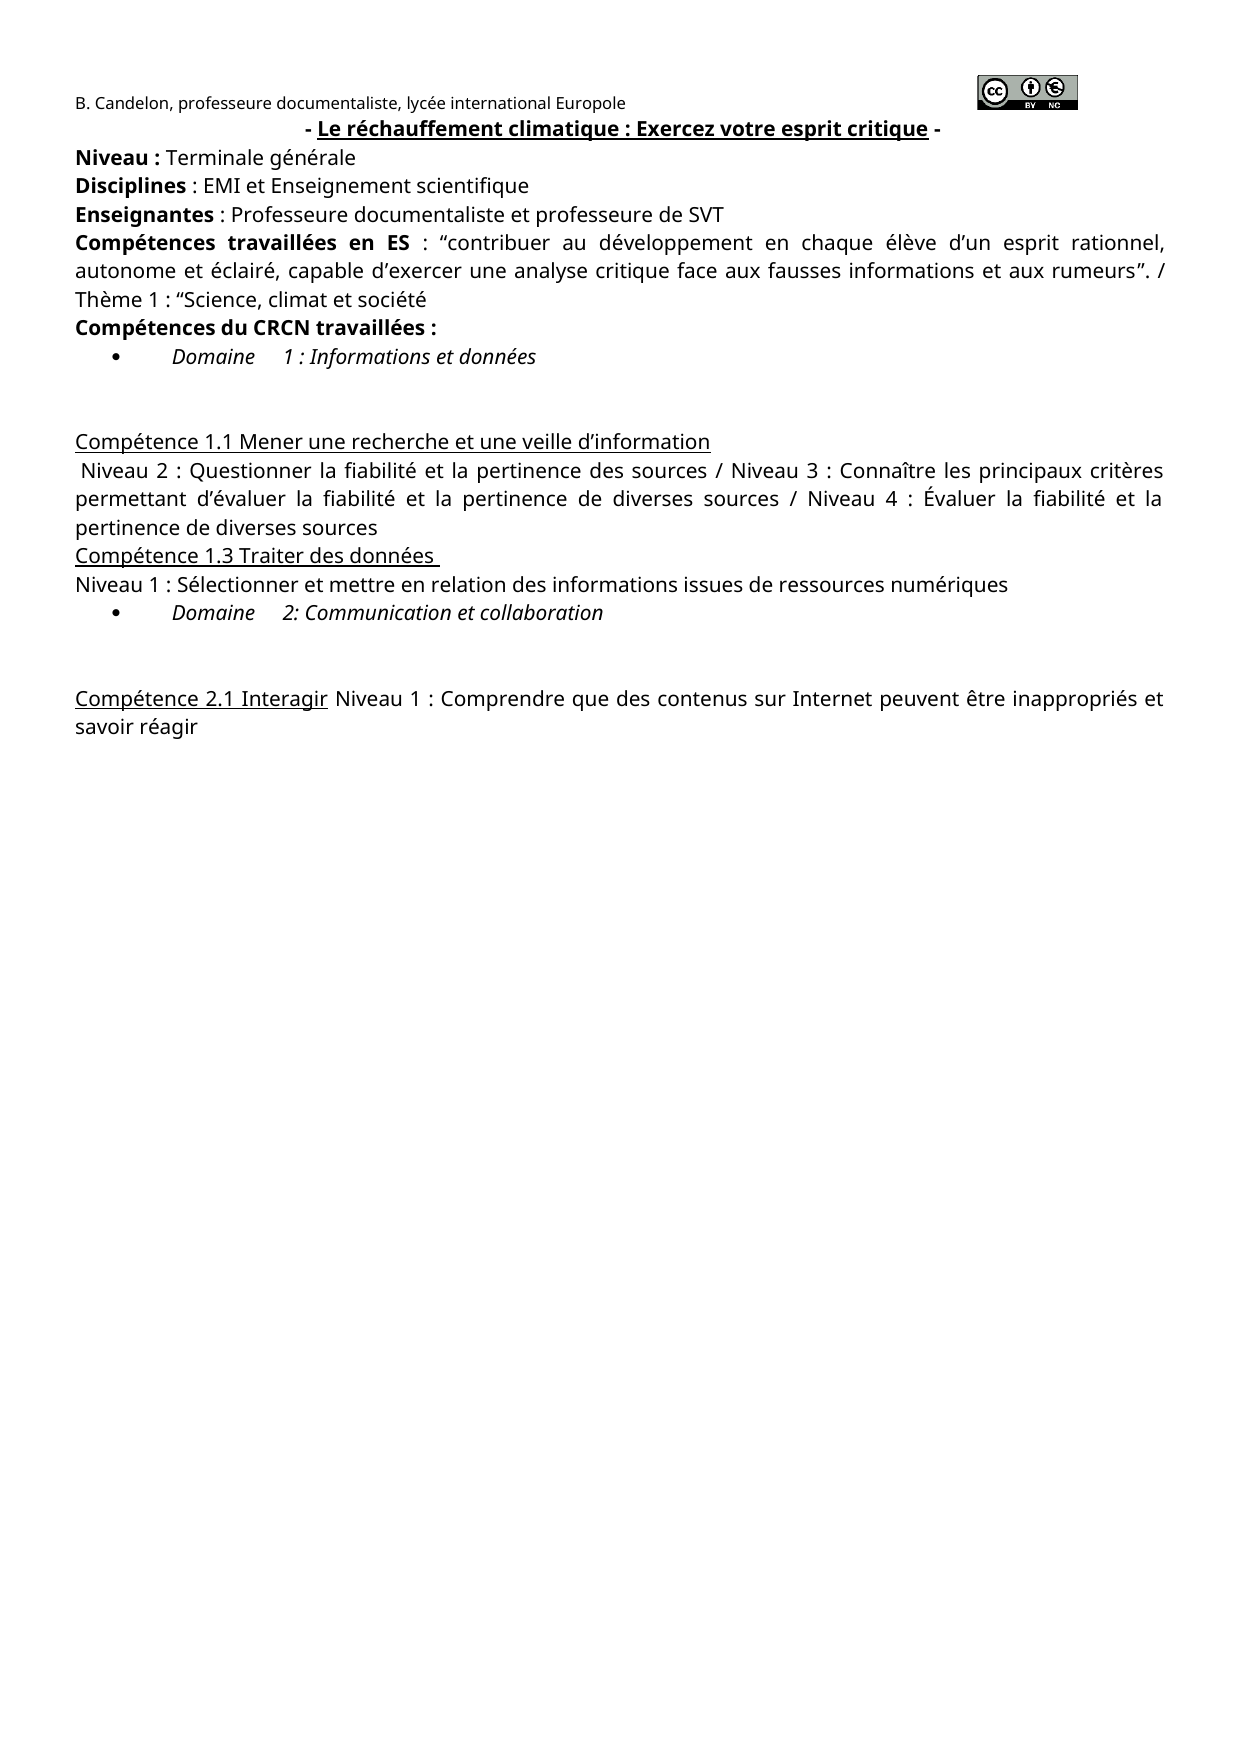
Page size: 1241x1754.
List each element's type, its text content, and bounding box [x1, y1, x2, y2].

text Niveau 2 : Questionner la fiabilité et la pertinence des sources / Niveau 3 : Connaître les principaux critères permettant d’évaluer la fiabilité et la pertinence de diverses sources / Niveau 4 : Évaluer la fiabilité et la pertinence de diverses sources [75, 456, 1165, 541]
text B. Candelon, professeure documentaliste, lycée international Europole [75, 75, 1165, 114]
text - Le réchauffement climatique : Exercez votre esprit critique - [75, 114, 1165, 143]
text Compétence 2.1 Interagir Niveau 1 : Comprendre que des contenus sur Internet peuvent être inappropriés et savoir réagir [75, 684, 1165, 741]
list Domaine 2: Communication et collaboration [112, 598, 1165, 684]
picture [977, 75, 1078, 110]
text Niveau : Terminale générale [75, 143, 1165, 171]
text Disciplines : EMI et Enseignement scientifique [75, 171, 1165, 200]
text Compétence 1.3 Traiter des données [75, 541, 1165, 570]
text Enseignantes : Professeure documentaliste et professeure de SVT [75, 200, 1165, 228]
text Compétence 1.1 Mener une recherche et une veille d’information [75, 427, 1165, 456]
text Niveau 1 : Sélectionner et mettre en relation des informations issues de ressources numériques [75, 570, 1165, 598]
text Compétences du CRCN travaillées : [75, 313, 1165, 342]
list Domaine 1 : Informations et données [112, 342, 1165, 427]
text Compétences travaillées en ES : “contribuer au développement en chaque élève d’un esprit rationnel, autonome et éclairé, capable d’exercer une analyse critique face aux fausses informations et aux rumeurs”. / Thème 1 : “Science, climat et société [75, 228, 1165, 313]
